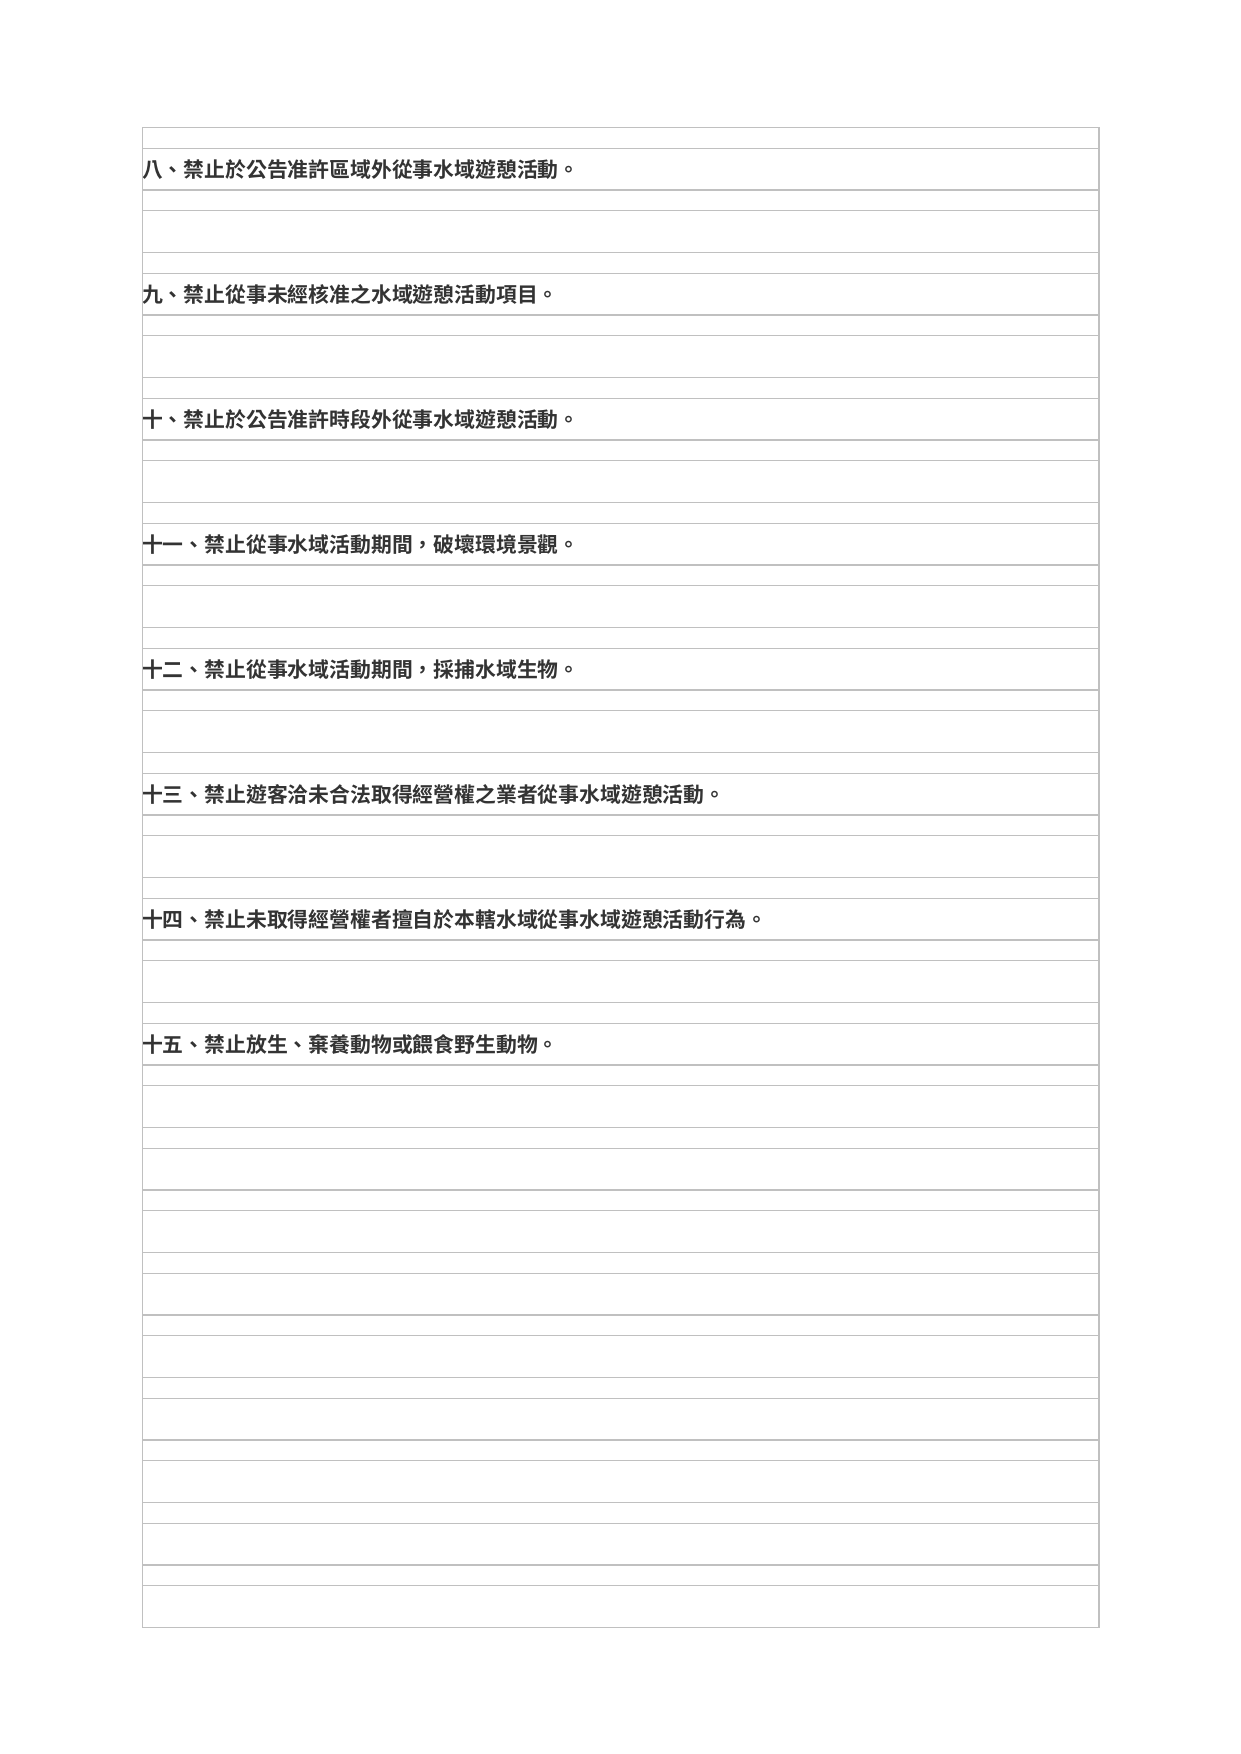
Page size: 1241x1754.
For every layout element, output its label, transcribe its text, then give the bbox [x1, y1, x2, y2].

text [143, 128, 1098, 148]
text [143, 878, 1098, 898]
text 八、禁止於公告准許區域外從事水域遊憩活動。 [143, 149, 1098, 189]
text [143, 378, 1098, 398]
text [143, 1003, 1098, 1023]
text 十、禁止於公告准許時段外從事水域遊憩活動。 [143, 399, 1098, 439]
text [143, 628, 1098, 648]
text 十一、禁止從事水域活動期間，破壞環境景觀。 [143, 524, 1098, 564]
text 十四、禁止未取得經營權者擅自於本轄水域從事水域遊憩活動行為。 [143, 899, 1098, 939]
text 十二、禁止從事水域活動期間，採捕水域生物。 [143, 649, 1098, 689]
text [143, 253, 1098, 273]
text [143, 753, 1098, 773]
text 九、禁止從事未經核准之水域遊憩活動項目。 [143, 274, 1098, 314]
text 十五、禁止放生、棄養動物或餵食野生動物。 [143, 1024, 1098, 1064]
text 十三、禁止遊客洽未合法取得經營權之業者從事水域遊憩活動。 [143, 774, 1098, 814]
text [143, 503, 1098, 523]
